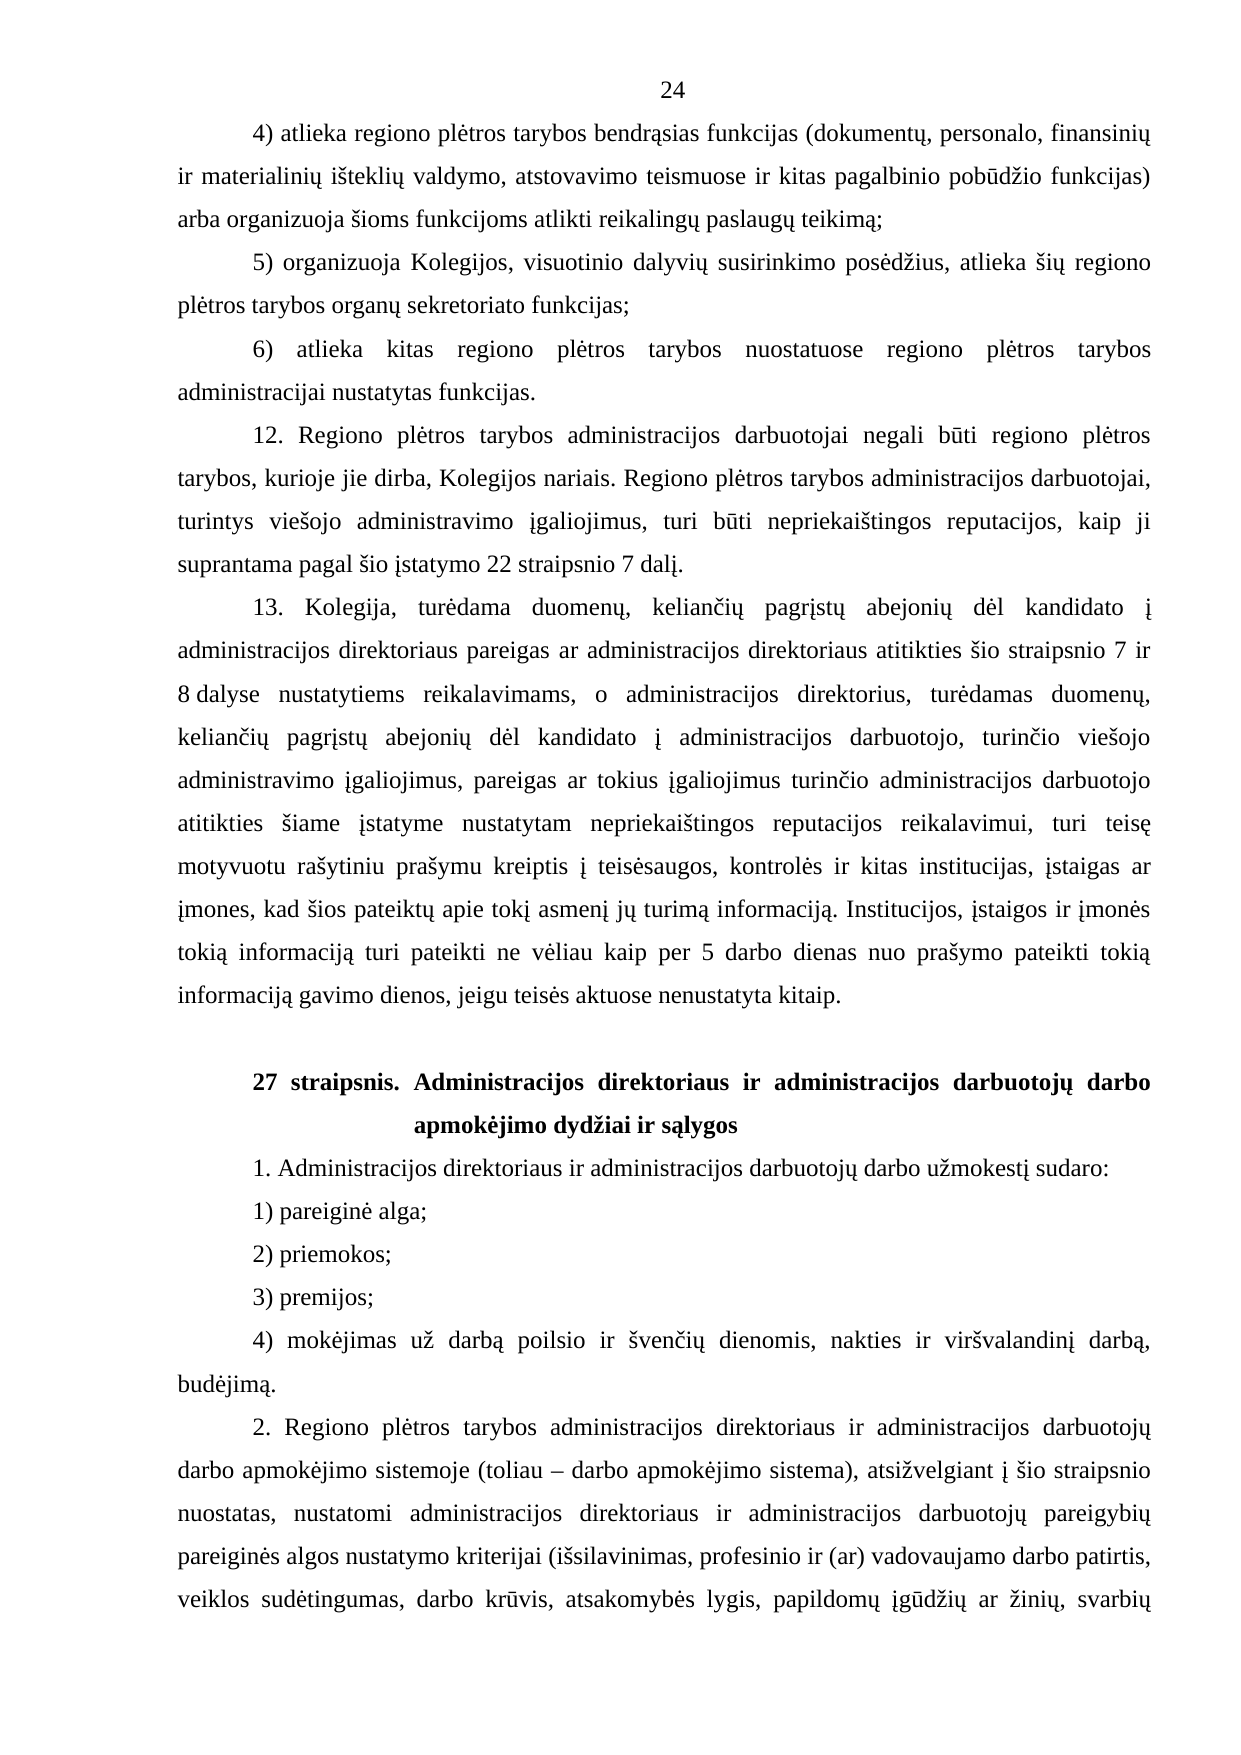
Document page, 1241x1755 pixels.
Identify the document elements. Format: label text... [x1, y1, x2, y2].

text 4) atlieka regiono plėtros tarybos bendrąsias funkcijas (dokumentų, personalo, finansinių ir materialinių išteklių valdymo, atstovavimo teismuose ir kitas pagalbinio pobūdžio funkcijas) arba organizuoja šioms funkcijoms atlikti reikalingų paslaugų teikimą; [177, 118, 1152, 233]
text 12. Regiono plėtros tarybos administracijos darbuotojai negali būti regiono plėtros tarybos, kurioje jie dirba, Kolegijos nariais. Regiono plėtros tarybos administracijos darbuotojai, turintys viešojo administravimo įgaliojimus, turi būti nepriekaištingos reputacijos, kaip ji suprantama pagal šio įstatymo 22 straipsnio 7 dalį. [177, 420, 1152, 578]
text 3) premijos; [177, 1282, 1152, 1311]
text 2) priemokos; [177, 1239, 1152, 1268]
text 4) mokėjimas už darbą poilsio ir švenčių dienomis, nakties ir viršvalandinį darbą, budėjimą. [177, 1326, 1152, 1397]
text 1. Administracijos direktoriaus ir administracijos darbuotojų darbo užmokestį sudaro: [177, 1153, 1152, 1182]
text 5) organizuoja Kolegijos, visuotinio dalyvių susirinkimo posėdžius, atlieka šių regiono plėtros tarybos organų sekretoriato funkcijas; [177, 247, 1152, 319]
text 1) pareiginė alga; [177, 1196, 1152, 1225]
text 27 straipsnis. Administracijos direktoriaus ir administracijos darbuotojų darbo apmokėjimo dydžiai ir sąlygos [252, 1067, 1152, 1139]
text 13. Kolegija, turėdama duomenų, keliančių pagrįstų abejonių dėl kandidato į administracijos direktoriaus pareigas ar administracijos direktoriaus atitikties šio straipsnio 7 ir 8 dalyse nustatytiems reikalavimams, o administracijos direktorius, turėdamas duomenų, keliančių pagrįstų abejonių dėl kandidato į administracijos darbuotojo, turinčio viešojo administravimo įgaliojimus, pareigas ar tokius įgaliojimus turinčio administracijos darbuotojo atitikties šiame įstatyme nustatytam nepriekaištingos reputacijos reikalavimui, turi teisę motyvuotu rašytiniu prašymu kreiptis į teisėsaugos, kontrolės ir kitas institucijas, įstaigas ar įmones, kad šios pateiktų apie tokį asmenį jų turimą informaciją. Institucijos, įstaigos ir įmonės tokią informaciją turi pateikti ne vėliau kaip per 5 darbo dienas nuo prašymo pateikti tokią informaciją gavimo dienos, jeigu teisės aktuose nenustatyta kitaip. [177, 592, 1152, 1009]
text 2. Regiono plėtros tarybos administracijos direktoriaus ir administracijos darbuotojų darbo apmokėjimo sistemoje (toliau – darbo apmokėjimo sistema), atsižvelgiant į šio straipsnio nuostatas, nustatomi administracijos direktoriaus ir administracijos darbuotojų pareigybių pareiginės algos nustatymo kriterijai (išsilavinimas, profesinio ir (ar) vadovaujamo darbo patirtis, veiklos sudėtingumas, darbo krūvis, atsakomybės lygis, papildomų įgūdžių ar žinių, svarbių [177, 1412, 1152, 1613]
text 6) atlieka kitas regiono plėtros tarybos nuostatuose regiono plėtros tarybos administracijai nustatytas funkcijas. [177, 334, 1152, 406]
